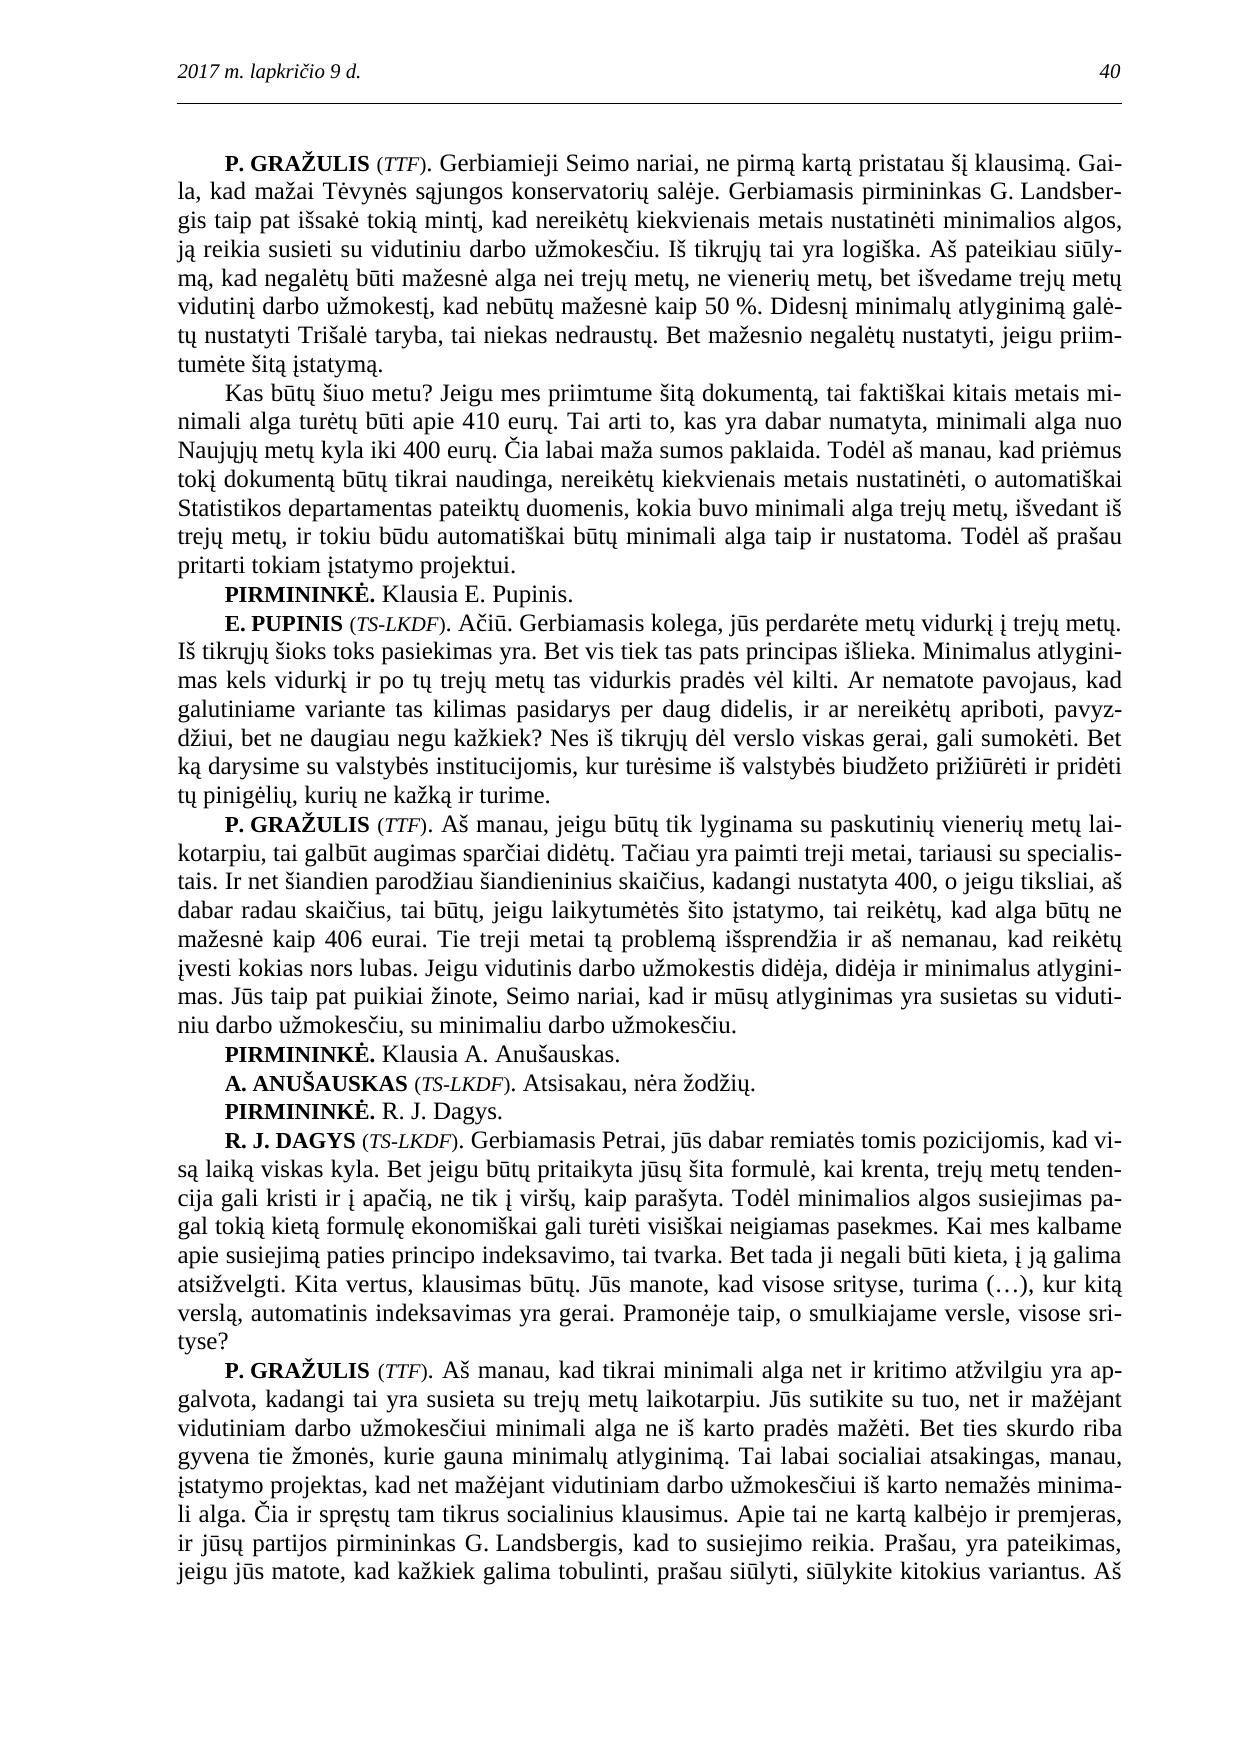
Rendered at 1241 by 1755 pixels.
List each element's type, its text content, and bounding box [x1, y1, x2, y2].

text R. J. DAGYS (TS-LKDF). Ger­bia­ma­sis Pet­rai, jūs da­bar re­mia­tės to­mis po­zi­ci­jo­mis, kad vi­są lai­ką vis­kas ky­la. Bet jei­gu bū­tų pri­tai­ky­ta jū­sų ši­ta for­mu­lė, kai kren­ta, tre­jų me­tų ten­den­ci­ja ga­li kris­ti ir į apa­čią, ne tik į vir­šų, kaip pa­ra­šy­ta. To­dėl mi­ni­ma­lios al­gos su­sie­ji­mas pa­gal to­kią kie­tą for­mu­lę eko­no­miš­kai ga­li tu­rė­ti vi­siš­kai nei­gia­mas pa­sek­mes. Kai mes kal­ba­me apie su­sie­ji­mą pa­ties prin­ci­po in­dek­sa­vi­mo, tai tvar­ka. Bet ta­da ji ne­ga­li bū­ti kie­ta, į ją ga­li­ma at­si­žvelg­ti. Ki­ta ver­tus, klau­si­mas bū­tų. Jūs ma­no­te, kad vi­so­se sri­ty­se, tu­ri­ma (…), kur ki­tą ver­slą, au­to­ma­ti­nis in­dek­sa­vi­mas yra ge­rai. Pra­mo­nė­je taip, o smul­kia­ja­me ver­sle, vi­so­se sri­ty­se? [177, 1125, 1122, 1355]
text Kas bū­tų šiuo me­tu? Jei­gu mes pri­im­tu­me ši­tą do­ku­men­tą, tai fak­tiš­kai ki­tais me­tais mi­ni­ma­li al­ga tu­rė­tų bū­ti apie 410 eu­rų. Tai ar­ti to, kas yra da­bar nu­ma­ty­ta, mi­ni­ma­li al­ga nuo Nau­jų­jų me­tų ky­la iki 400 eu­rų. Čia la­bai ma­ža su­mos pa­klai­da. To­dėl aš ma­nau, kad pri­ėmus to­kį do­ku­men­tą bū­tų tik­rai nau­din­ga, ne­rei­kė­tų kiek­vie­nais me­tais nu­sta­ti­nė­ti, o au­to­ma­tiš­kai Sta­tis­ti­kos de­par­ta­men­tas pa­teik­tų duo­me­nis, ko­kia bu­vo mi­ni­ma­li al­ga tre­jų me­tų, iš­ve­dant iš tre­jų me­tų, ir to­kiu bū­du au­to­ma­tiš­kai bū­tų mi­ni­ma­li al­ga taip ir nu­sta­to­ma. To­dėl aš pra­šau pri­tar­ti to­kiam įsta­ty­mo pro­jek­tui. [177, 378, 1122, 579]
text PIRMININKĖ. R. J. Da­gys. [177, 1096, 1122, 1125]
text P. GRAŽULIS (TTF). Aš ma­nau, kad tik­rai mi­ni­ma­li al­ga net ir kri­ti­mo at­žvil­giu yra ap­gal­vo­ta, ka­dan­gi tai yra su­sie­ta su tre­jų me­tų lai­ko­tar­piu. Jūs su­ti­ki­te su tuo, net ir ma­žė­jant vi­du­ti­niam dar­bo už­mo­kes­čiui mi­ni­ma­li al­ga ne iš kar­to pra­dės ma­žė­ti. Bet ties skur­do ri­ba gy­ve­na tie žmo­nės, ku­rie gau­na mi­ni­ma­lų at­ly­gi­ni­mą. Tai la­bai so­cia­liai at­sa­kin­gas, ma­nau, įsta­ty­mo pro­jek­tas, kad net ma­žė­jant vi­du­ti­niam dar­bo už­mo­kes­čiui iš kar­to ne­ma­žės mi­ni­ma­li al­ga. Čia ir spręs­tų tam tik­rus so­cia­li­nius klau­si­mus. Apie tai ne kar­tą kal­bė­jo ir prem­je­ras, ir jū­sų par­ti­jos pir­mi­nin­kas G. Land­sber­gis, kad to su­sie­ji­mo rei­kia. Pra­šau, yra pa­tei­ki­mas, jei­gu jūs ma­to­te, kad kaž­kiek ga­li­ma to­bu­lin­ti, pra­šau siū­ly­ti, siū­ly­ki­te ki­to­kius va­rian­tus. Aš [177, 1355, 1122, 1585]
text P. GRAŽULIS (TTF). Ger­bia­mie­ji Sei­mo na­riai, ne pir­mą kar­tą pri­sta­tau šį klau­si­mą. Gai­la, kad ma­žai Tė­vy­nės są­jun­gos kon­ser­va­to­rių sa­lė­je. Ger­bia­ma­sis pir­mi­nin­kas G. Land­sber­gis taip pat iš­sa­kė to­kią min­tį, kad ne­rei­kė­tų kiek­vie­nais me­tais nu­sta­ti­nė­ti mi­ni­ma­lios al­gos, ją rei­kia su­sie­ti su vi­du­ti­niu dar­bo už­mo­kes­čiu. Iš tik­rų­jų tai yra lo­giš­ka. Aš pa­tei­kiau siū­ly­mą, kad ne­ga­lė­tų bū­ti ma­žes­nė al­ga nei tre­jų me­tų, ne vie­ne­rių me­tų, bet iš­ve­da­me tre­jų me­tų vi­du­ti­nį dar­bo už­mo­kes­tį, kad ne­bū­tų ma­žes­nė kaip 50 %. Di­des­nį mi­ni­ma­lų at­ly­gi­ni­mą ga­lė­tų nu­sta­ty­ti Tri­ša­lė ta­ry­ba, tai nie­kas ne­draus­tų. Bet ma­žes­nio ne­ga­lė­tų nu­sta­ty­ti, jei­gu pri­im­tu­mė­te ši­tą įsta­ty­mą. [177, 148, 1122, 378]
text PIRMININKĖ. Klau­sia A. Anu­šaus­kas. [177, 1039, 1122, 1068]
text PIRMININKĖ. Klau­sia E. Pu­pi­nis. [177, 579, 1122, 608]
text A. ANUŠAUSKAS (TS-LKDF). At­si­sa­kau, nė­ra žo­džių. [177, 1068, 1122, 1096]
text E. PUPINIS (TS-LKDF). Ačiū. Ger­bia­ma­sis ko­le­ga, jūs per­da­rė­te me­tų vi­dur­kį į tre­jų me­tų. Iš tik­rų­jų šioks toks pa­sie­ki­mas yra. Bet vis tiek tas pats prin­ci­pas iš­lie­ka. Mi­ni­ma­lus at­ly­gi­ni­mas kels vi­dur­kį ir po tų tre­jų me­tų tas vi­dur­kis pra­dės vėl kil­ti. Ar ne­ma­to­te pa­vo­jaus, kad ga­lu­ti­nia­me va­rian­te tas ki­li­mas pa­si­da­rys per daug di­de­lis, ir ar ne­rei­kė­tų ap­ri­bo­ti, pa­vyz­džiui, bet ne dau­giau ne­gu kaž­kiek? Nes iš tik­rų­jų dėl ver­slo vis­kas ge­rai, ga­li su­mo­kė­ti. Bet ką da­ry­si­me su vals­ty­bės ins­ti­tu­ci­jo­mis, kur tu­rė­si­me iš vals­ty­bės biu­dže­to pri­žiū­rė­ti ir pri­dė­ti tų pi­ni­gė­lių, ku­rių ne kaž­ką ir tu­ri­me. [177, 608, 1122, 809]
text P. GRAŽULIS (TTF). Aš ma­nau, jei­gu bū­tų tik ly­gi­na­ma su pas­ku­ti­nių vie­ne­rių me­tų lai­ko­tar­piu, tai gal­būt au­gi­mas spar­čiai di­dė­tų. Ta­čiau yra pa­im­ti tre­ji me­tai, ta­riau­si su spe­cia­lis­tais. Ir net šian­dien pa­ro­džiau šian­die­ni­nius skai­čius, ka­dan­gi nu­sta­ty­ta 400, o jei­gu tiks­liai, aš da­bar ra­dau skai­čius, tai bū­tų, jei­gu lai­ky­tu­mė­tės ši­to įsta­ty­mo, tai rei­kė­tų, kad al­ga bū­tų ne ma­žes­nė kaip 406 eu­rai. Tie tre­ji me­tai tą pro­ble­mą iš­spren­džia ir aš ne­ma­nau, kad rei­kė­tų įves­ti ko­kias nors lu­bas. Jei­gu vi­du­ti­nis dar­bo už­mo­kes­tis di­dė­ja, di­dė­ja ir mi­ni­ma­lus at­ly­gi­ni­mas. Jūs taip pat pui­kiai ži­no­te, Sei­mo na­riai, kad ir mū­sų at­ly­gi­ni­mas yra su­sie­tas su vi­du­ti­niu dar­bo už­mo­kes­čiu, su mi­ni­ma­liu dar­bo už­mo­kes­čiu. [177, 809, 1122, 1039]
